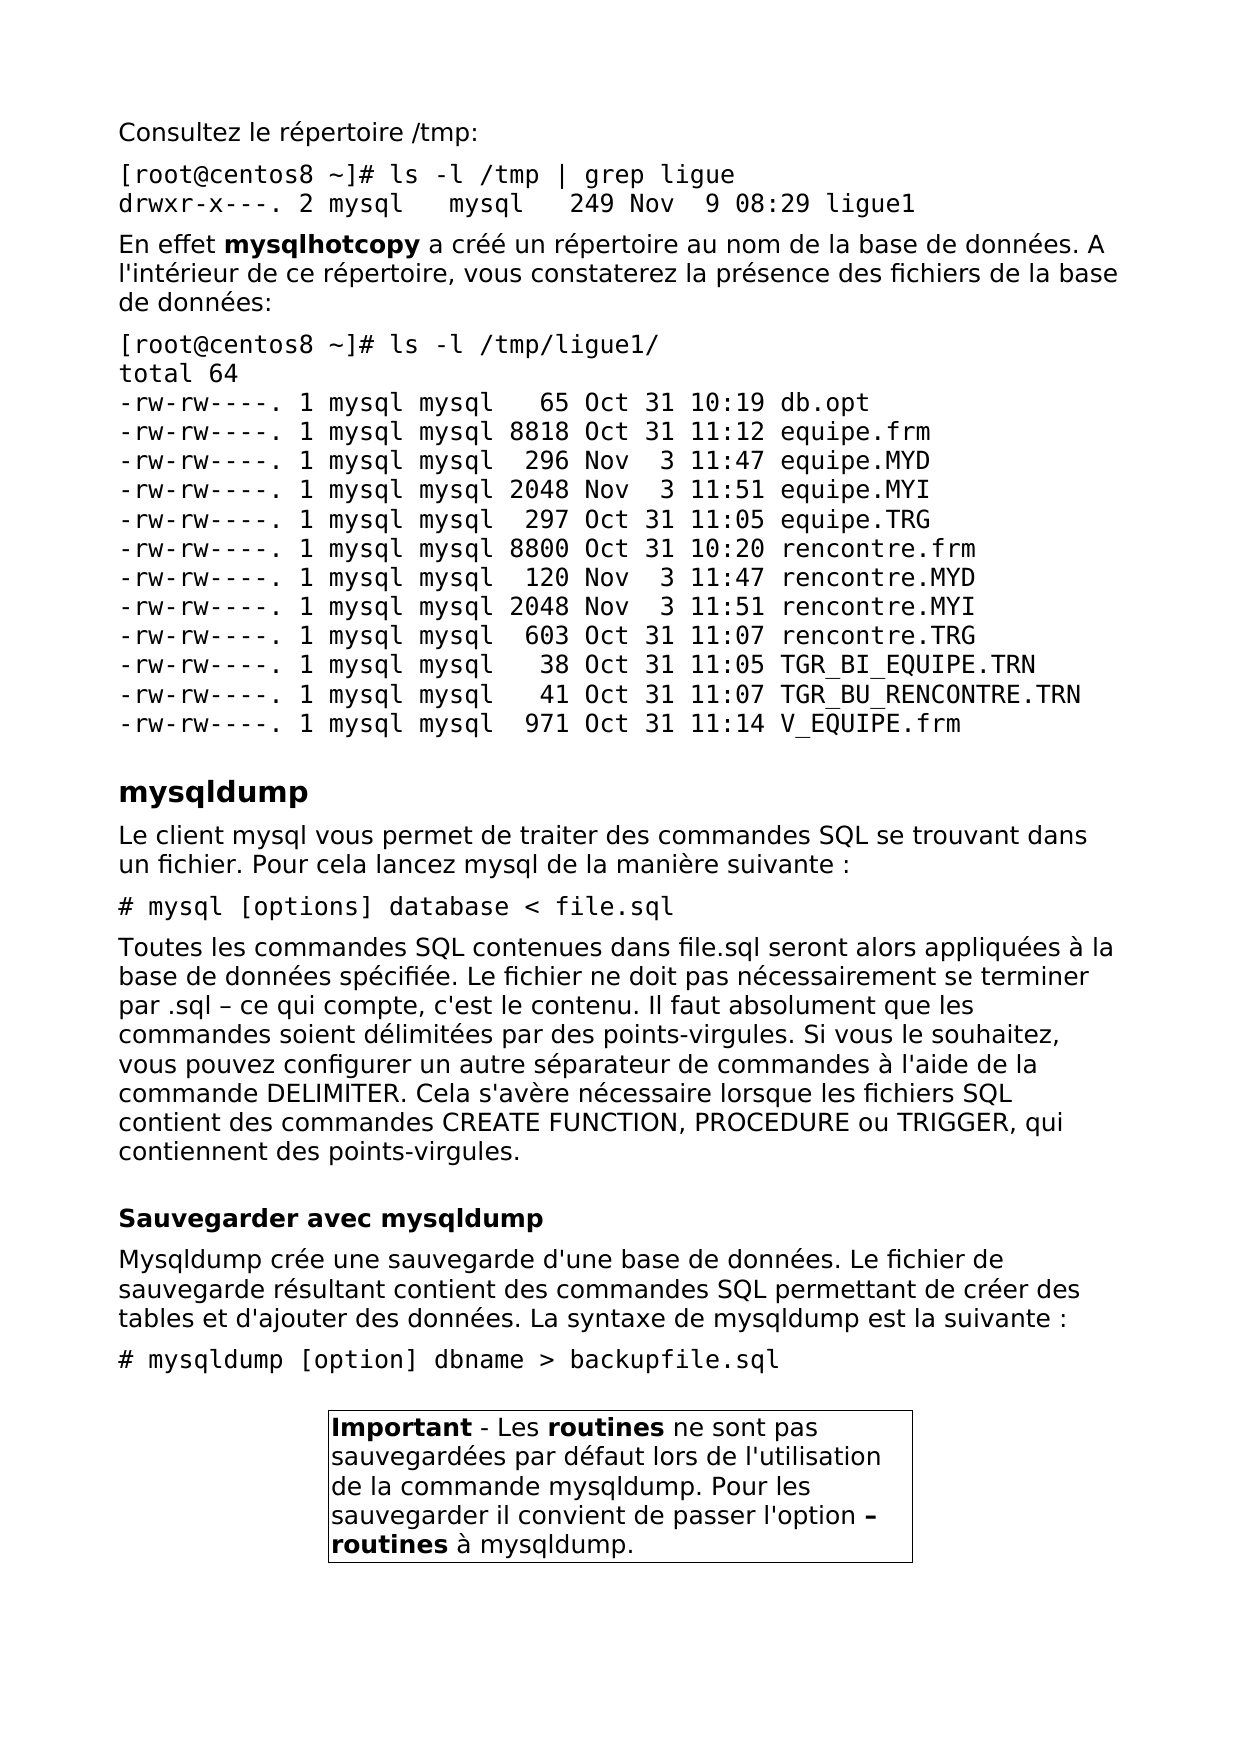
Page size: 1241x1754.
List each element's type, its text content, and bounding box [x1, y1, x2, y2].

text # mysql [options] database < file.sql [118, 892, 1122, 921]
text Le client mysql vous permet de traiter des commandes SQL se trouvant dans un fichier. Pour cela lancez mysql de la manière suivante : [118, 821, 1122, 880]
text Mysqldump crée une sauvegarde d'une base de données. Le fichier de sauvegarde résultant contient des commandes SQL permettant de créer des tables et d'ajouter des données. La syntaxe de mysqldump est la suivante : [118, 1246, 1122, 1333]
text # mysqldump [option] dbname > backupfile.sql [118, 1346, 1122, 1375]
table_header Important - Les routines ne sont pas sauvegardées par défaut lors de l'utilisation de la commande mysqldump. Pour les sauvegarder il convient de passer l'option –routines à mysqldump. [329, 1411, 912, 1562]
text [root@centos8 ~]# ls -l /tmp | grep ligue drwxr-x---. 2 mysql mysql 249 Nov 9 08:29 ligue1 [118, 160, 1122, 218]
text En effet mysqlhotcopy a créé un répertoire au nom de la base de données. A l'intérieur de ce répertoire, vous constaterez la présence des fichiers de la base de données: [118, 230, 1122, 317]
text Toutes les commandes SQL contenues dans file.sql seront alors appliquées à la base de données spécifiée. Le fichier ne doit pas nécessairement se terminer par .sql – ce qui compte, c'est le contenu. Il faut absolument que les commandes soient délimitées par des points-virgules. Si vous le souhaitez, vous pouvez configurer un autre séparateur de commandes à l'aide de la commande DELIMITER. Cela s'avère nécessaire lorsque les fichiers SQL contient des commandes CREATE FUNCTION, PROCEDURE ou TRIGGER, qui contiennent des points-virgules. [118, 933, 1122, 1167]
text [root@centos8 ~]# ls -l /tmp/ligue1/ total 64 -rw-rw----. 1 mysql mysql 65 Oct 31 10:19 db.opt -rw-rw----. 1 mysql mysql 8818 Oct 31 11:12 equipe.frm -rw-rw----. 1 mysql mysql 296 Nov 3 11:47 equipe.MYD -rw-rw----. 1 mysql mysql 2048 Nov 3 11:51 equipe.MYI -rw-rw----. 1 mysql mysql 297 Oct 31 11:05 equipe.TRG -rw-rw----. 1 mysql mysql 8800 Oct 31 10:20 rencontre.frm -rw-rw----. 1 mysql mysql 120 Nov 3 11:47 rencontre.MYD -rw-rw----. 1 mysql mysql 2048 Nov 3 11:51 rencontre.MYI -rw-rw----. 1 mysql mysql 603 Oct 31 11:07 rencontre.TRG -rw-rw----. 1 mysql mysql 38 Oct 31 11:05 TGR_BI_EQUIPE.TRN -rw-rw----. 1 mysql mysql 41 Oct 31 11:07 TGR_BU_RENCONTRE.TRN -rw-rw----. 1 mysql mysql 971 Oct 31 11:14 V_EQUIPE.frm [118, 330, 1122, 738]
text Consultez le répertoire /tmp: [118, 118, 1122, 147]
subtitle mysqldump [118, 775, 1122, 809]
subtitle Sauvegarder avec mysqldump [118, 1204, 1122, 1233]
